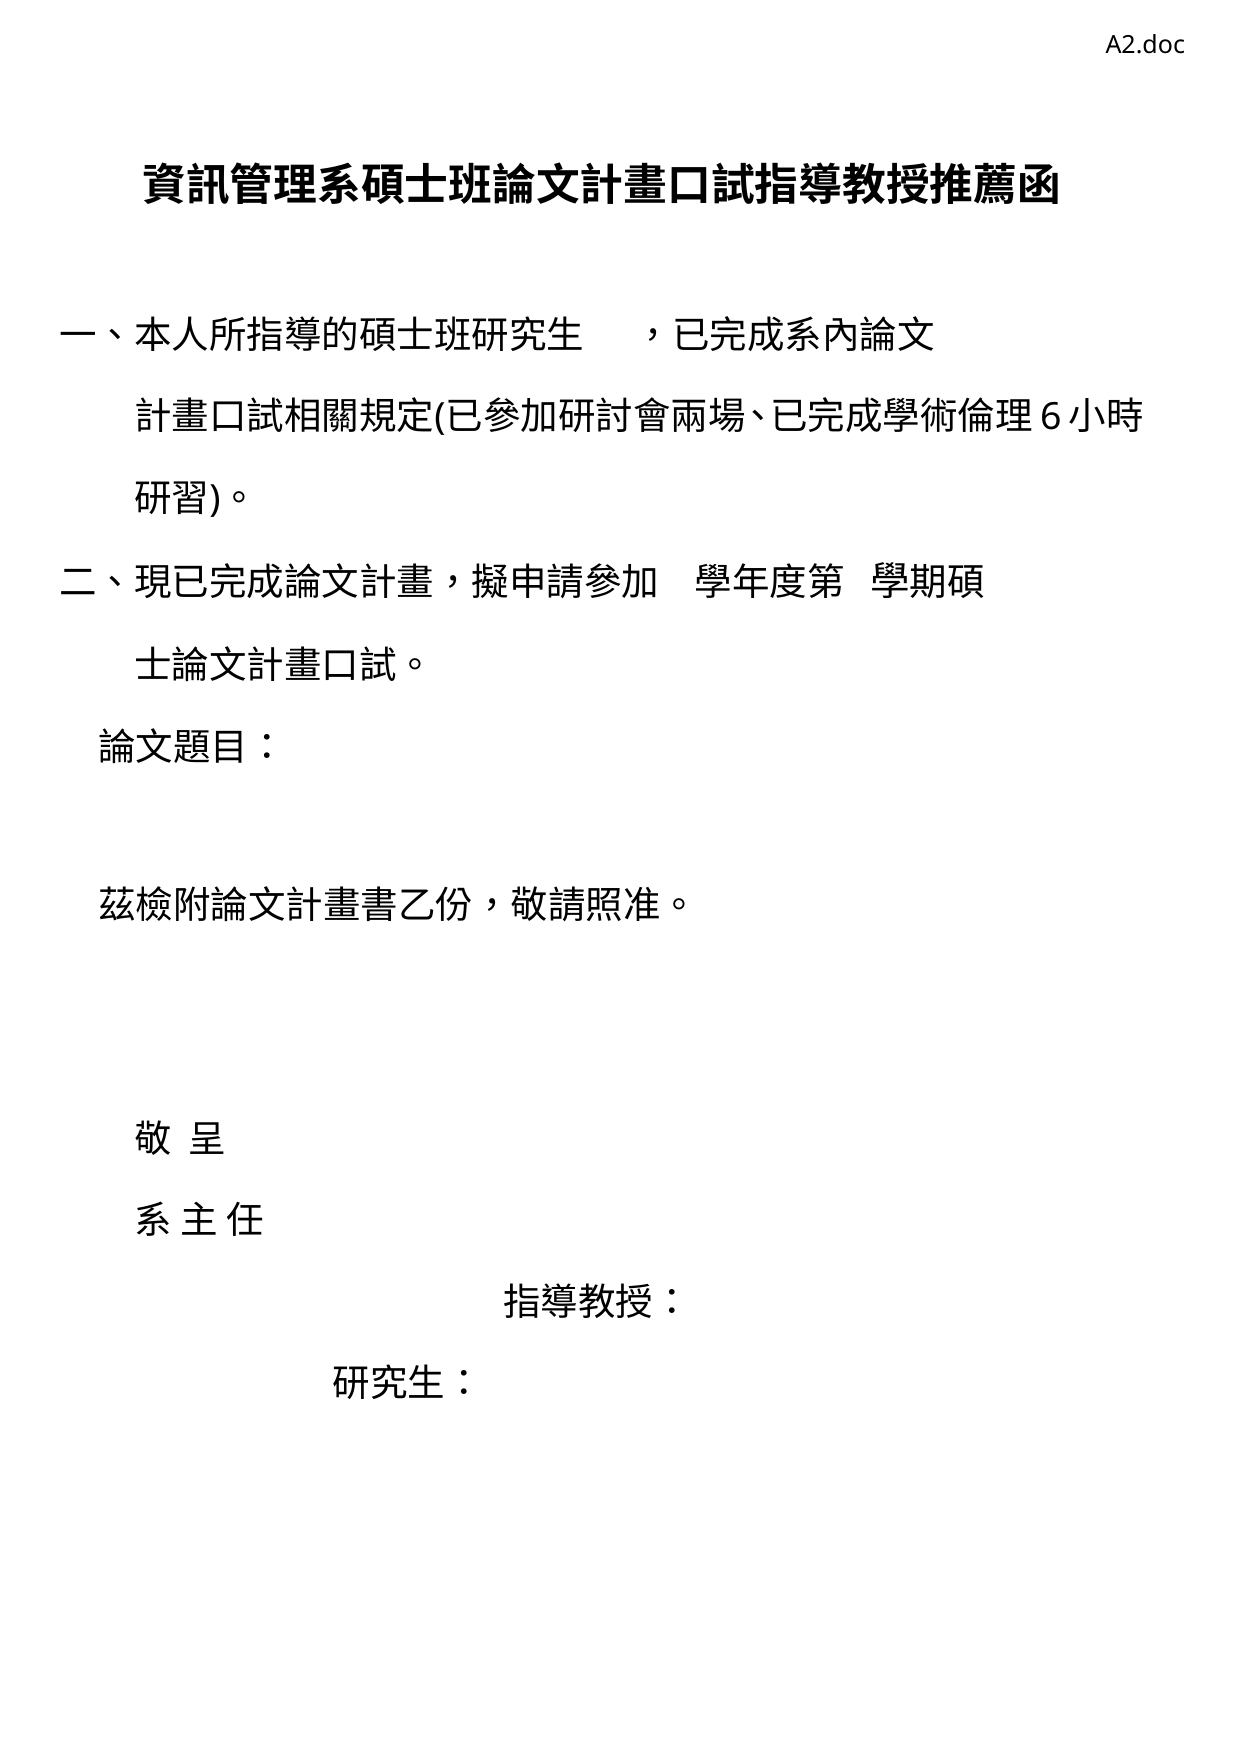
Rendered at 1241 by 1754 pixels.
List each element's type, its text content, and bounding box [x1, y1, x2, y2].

text 研究生： [59, 1353, 1144, 1407]
subtitle [1090, 19, 1203, 75]
text 系 主 任 [134, 1190, 1144, 1245]
text 敬 呈 [134, 1109, 1144, 1163]
text 茲檢附論文計畫書乙份，敬請照准。 [59, 874, 1144, 929]
text 指導教授： [59, 1272, 1144, 1326]
text 論文題目： [59, 716, 1144, 771]
text A2.doc [1105, 26, 1188, 60]
text 計畫口試相關規定(已參加研討會兩場、已完成學術倫理6小時研習)。 [134, 386, 1144, 522]
text 二、現已完成論文計畫，擬申請參加 學年度第 學期碩 [59, 549, 1144, 606]
text 士論文計畫口試。 [134, 635, 1144, 689]
text 一、本人所指導的碩士班研究生 ，已完成系內論文 [59, 304, 1144, 359]
subtitle 資訊管理系碩士班論文計畫口試指導教授推薦函 [59, 150, 1144, 213]
